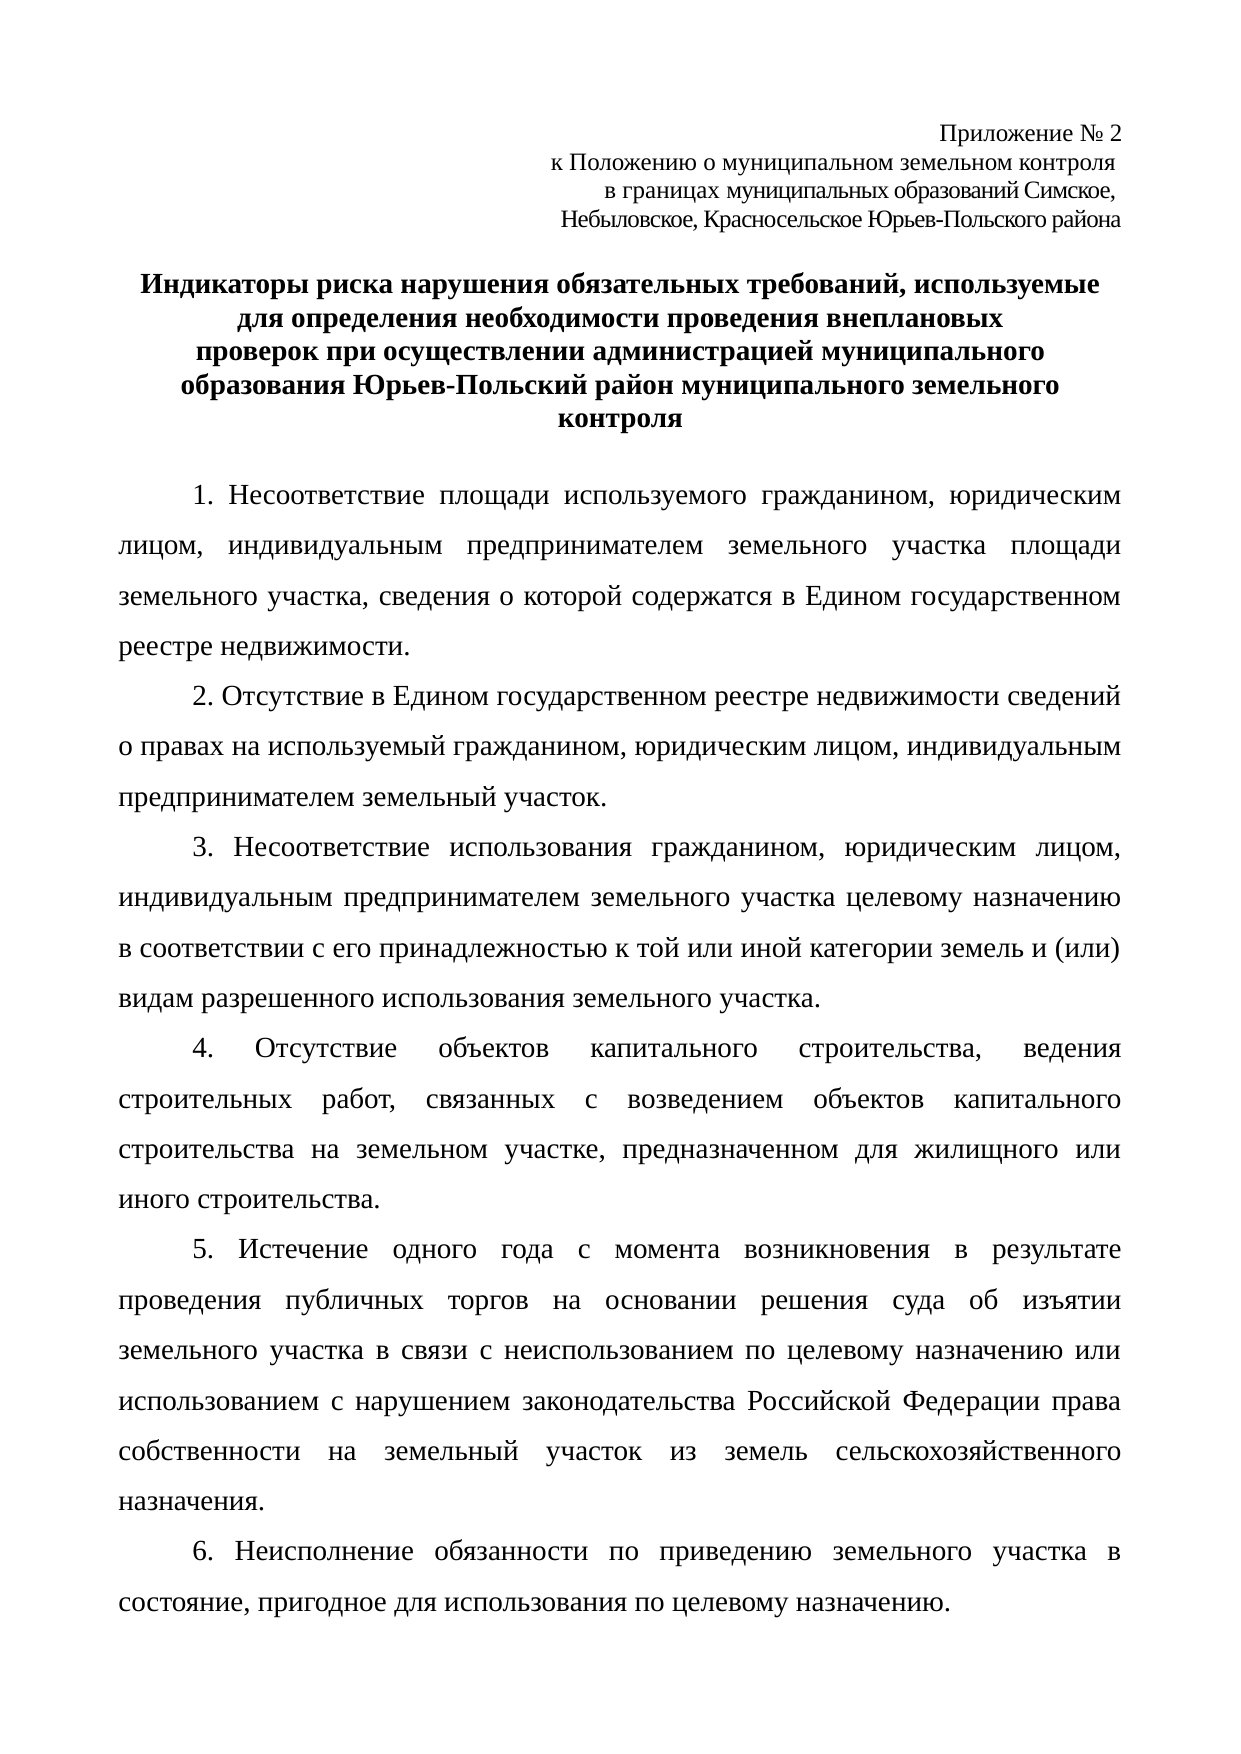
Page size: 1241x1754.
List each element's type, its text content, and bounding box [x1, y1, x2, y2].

text 4. Отсутствие объектов капитального строительства, ведения строительных работ, связанных с возведением объектов капитального строительства на земельном участке, предназначенном для жилищного или иного строительства. [118, 1030, 1122, 1215]
title проверок при осуществлении администрацией муниципального образования Юрьев-Польский район муниципального земельного контроля [118, 333, 1122, 434]
text 1. Несоответствие площади используемого гражданином, юридическим лицом, индивидуальным предпринимателем земельного участка площади земельного участка, сведения о которой содержатся в Едином государственном реестре недвижимости. [118, 477, 1122, 661]
text 5. Истечение одного года с момента возникновения в результате проведения публичных торгов на основании решения суда об изъятии земельного участка в связи с неиспользованием по целевому назначению или использованием с нарушением законодательства Российской Федерации права собственности на земельный участок из земель сельскохозяйственного назначения. [118, 1232, 1122, 1517]
text Приложение № 2 [118, 118, 1122, 147]
text 2. Отсутствие в Едином государственном реестре недвижимости сведений о правах на используемый гражданином, юридическим лицом, индивидуальным предпринимателем земельный участок. [118, 678, 1122, 812]
text 3. Несоответствие использования гражданином, юридическим лицом, индивидуальным предпринимателем земельного участка целевому назначению в соответствии с его принадлежностью к той или иной категории земель и (или) видам разрешенного использования земельного участка. [118, 829, 1122, 1014]
title Индикаторы риска нарушения обязательных требований, используемые для определения необходимости проведения внеплановых [118, 266, 1122, 333]
text Небыловское, Красносельское Юрьев-Польского района [118, 204, 1122, 233]
text 6. Неисполнение обязанности по приведению земельного участка в состояние, пригодное для использования по целевому назначению. [118, 1533, 1122, 1617]
text к Положению о муниципальном земельном контроля [118, 147, 1122, 176]
text в границах муниципальных образований Симское, [118, 176, 1122, 204]
